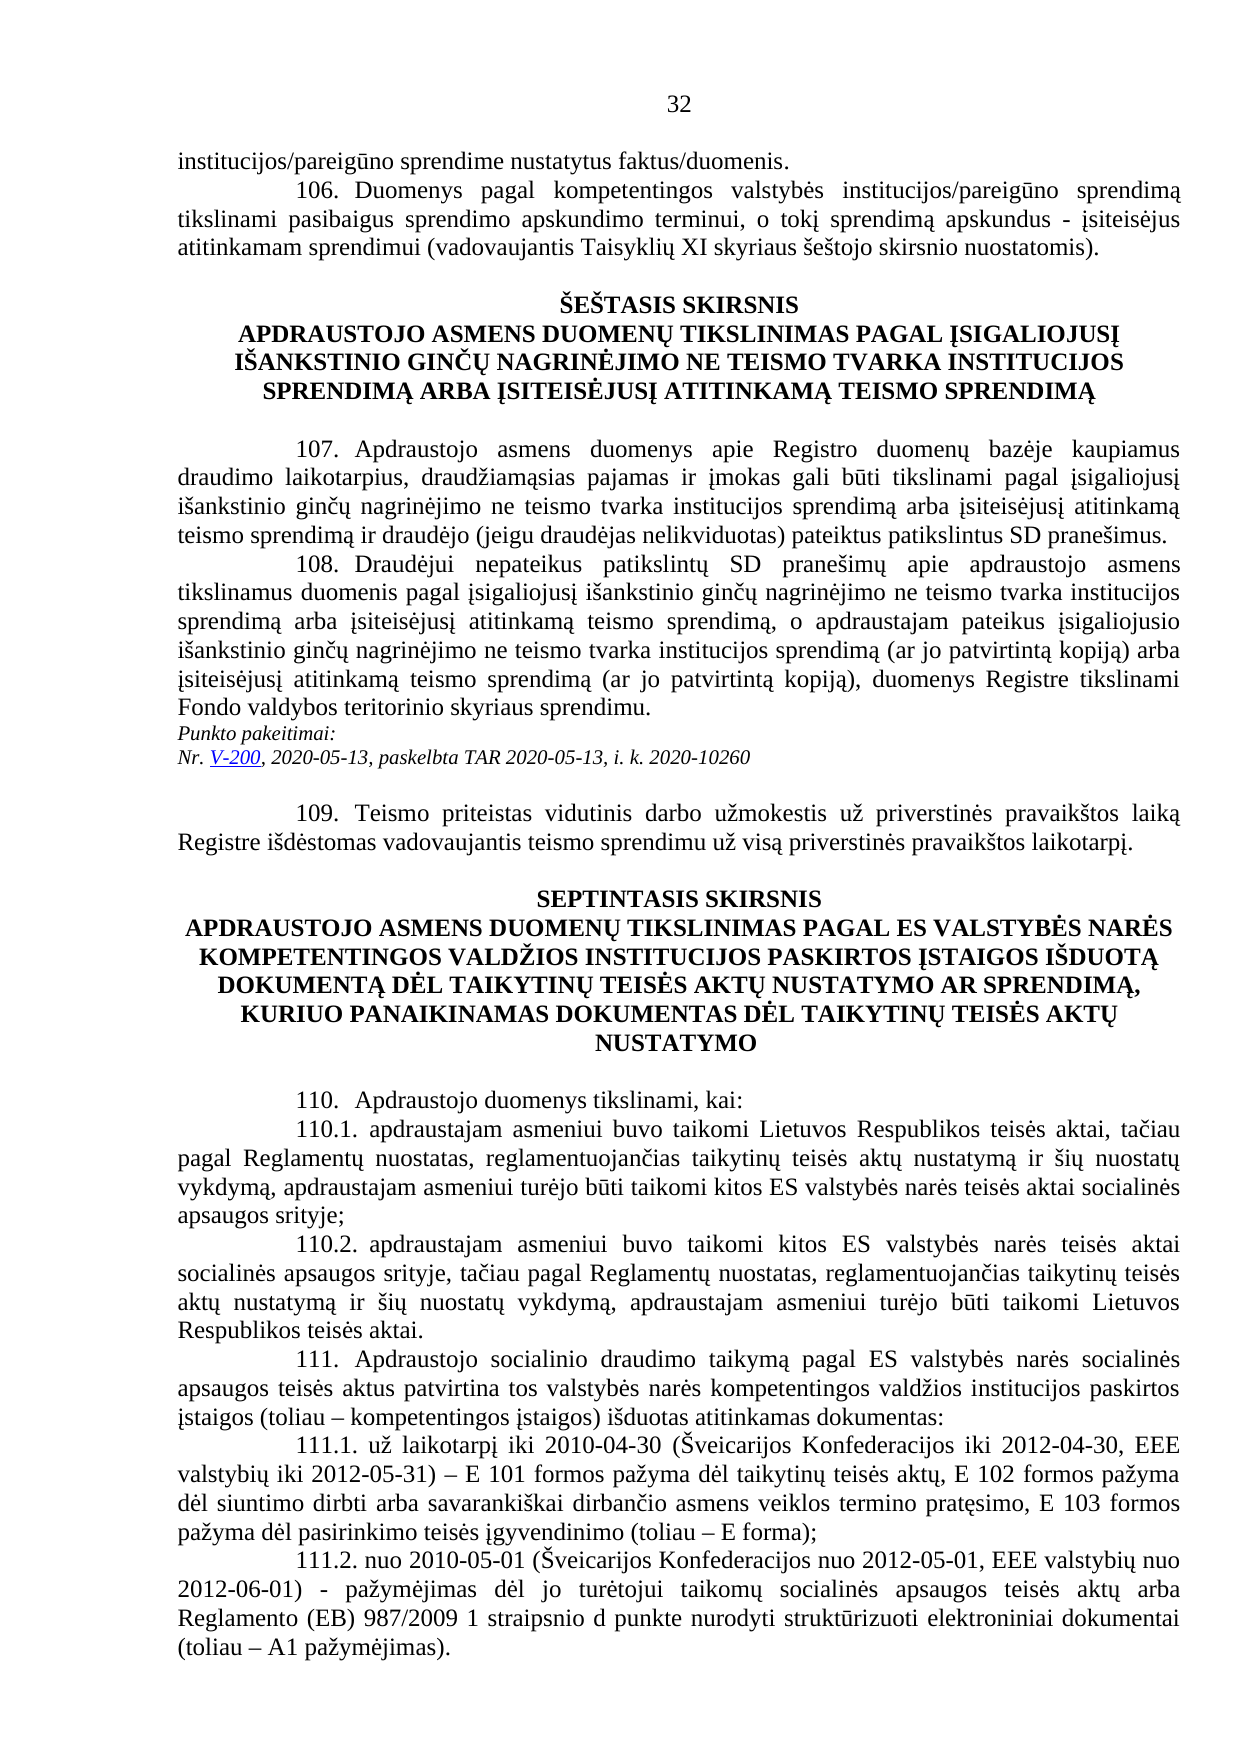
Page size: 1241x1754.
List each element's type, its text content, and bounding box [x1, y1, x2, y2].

text 111.1. už laikotarpį iki 2010-04-30 (Šveicarijos Konfederacijos iki 2012-04-30, EEE valstybių iki 2012-05-31) – E 101 formos pažyma dėl taikytinų teisės aktų, E 102 formos pažyma dėl siuntimo dirbti arba savarankiškai dirbančio asmens veiklos termino pratęsimo, E 103 formos pažyma dėl pasirinkimo teisės įgyvendinimo (toliau – E forma); [177, 1431, 1181, 1546]
text 106. Duomenys pagal kompetentingos valstybės institucijos/pareigūno sprendimą tikslinami pasibaigus sprendimo apskundimo terminui, o tokį sprendimą apskundus - įsiteisėjus atitinkamam sprendimui (vadovaujantis Taisyklių XI skyriaus šeštojo skirsnio nuostatomis). [177, 175, 1181, 261]
text Punkto pakeitimai: [177, 721, 1181, 745]
text 110.2. apdraustajam asmeniui buvo taikomi kitos ES valstybės narės teisės aktai socialinės apsaugos srityje, tačiau pagal Reglamentų nuostatas, reglamentuojančias taikytinų teisės aktų nustatymą ir šių nuostatų vykdymą, apdraustajam asmeniui turėjo būti taikomi Lietuvos Respublikos teisės aktai. [177, 1229, 1181, 1344]
text 108. Draudėjui nepateikus patikslintų SD pranešimų apie apdraustojo asmens tikslinamus duomenis pagal įsigaliojusį išankstinio ginčų nagrinėjimo ne teismo tvarka institucijos sprendimą arba įsiteisėjusį atitinkamą teismo sprendimą, o apdraustajam pateikus įsigaliojusio išankstinio ginčų nagrinėjimo ne teismo tvarka institucijos sprendimą (ar jo patvirtintą kopiją) arba įsiteisėjusį atitinkamą teismo sprendimą (ar jo patvirtintą kopiją), duomenys Registre tikslinami Fondo valdybos teritorinio skyriaus sprendimu. [177, 549, 1181, 721]
text 109. Teismo priteistas vidutinis darbo užmokestis už priverstinės pravaikštos laiką Registre išdėstomas vadovaujantis teismo sprendimu už visą priverstinės pravaikštos laikotarpį. [177, 798, 1181, 856]
text 110. Apdraustojo duomenys tikslinami, kai: [177, 1086, 1181, 1114]
text Apdraustojo asmens duomenų tikslinimas pagal įsigaliojusį išankstinio ginčų nagrinėjimo ne teismo tvarka institucijos sprendimą arba įsiteisėjusį atitinkamą teismo sprendimą [177, 319, 1181, 405]
text SEPTINTASIS SKIRSNIS [177, 884, 1181, 913]
text ŠEŠTASIS SKIRSNIS [177, 290, 1181, 319]
text 107. Apdraustojo asmens duomenys apie Registro duomenų bazėje kaupiamus draudimo laikotarpius, draudžiamąsias pajamas ir įmokas gali būti tikslinami pagal įsigaliojusį išankstinio ginčų nagrinėjimo ne teismo tvarka institucijos sprendimą arba įsiteisėjusį atitinkamą teismo sprendimą ir draudėjo (jeigu draudėjas nelikviduotas) pateiktus patikslintus SD pranešimus. [177, 434, 1181, 549]
text institucijos/pareigūno sprendime nustatytus faktus/duomenis. [177, 146, 1181, 175]
text 111.2. nuo 2010-05-01 (Šveicarijos Konfederacijos nuo 2012-05-01, EEE valstybių nuo 2012-06-01) - pažymėjimas dėl jo turėtojui taikomų socialinės apsaugos teisės aktų arba Reglamento (EB) 987/2009 1 straipsnio d punkte nurodyti struktūrizuoti elektroniniai dokumentai (toliau – A1 pažymėjimas). [177, 1546, 1181, 1661]
text 111. Apdraustojo socialinio draudimo taikymą pagal ES valstybės narės socialinės apsaugos teisės aktus patvirtina tos valstybės narės kompetentingos valdžios institucijos paskirtos įstaigos (toliau – kompetentingos įstaigos) išduotas atitinkamas dokumentas: [177, 1344, 1181, 1431]
text 110.1. apdraustajam asmeniui buvo taikomi Lietuvos Respublikos teisės aktai, tačiau pagal Reglamentų nuostatas, reglamentuojančias taikytinų teisės aktų nustatymą ir šių nuostatų vykdymą, apdraustajam asmeniui turėjo būti taikomi kitos ES valstybės narės teisės aktai socialinės apsaugos srityje; [177, 1114, 1181, 1229]
text APDRAUSTOJO ASMENS DUOMENŲ TIKSLINIMAS PAGAL ES VALSTYBĖS NARĖS KOMPETENTINGOS VALDŽIOS INSTITUCIJOS PASKIRTOS ĮSTAIGOS IŠDUOTĄ DOKUMENTĄ DĖL TAIKYTINŲ TEISĖS AKTŲ NUSTATYMO AR SPRENDIMĄ, KURIUO PANAIKINAMAS DOKUMENTAS DĖL TAIKYTINŲ TEISĖS AKTŲ NUSTATYMO [177, 913, 1181, 1057]
text Nr. V-200, 2020-05-13, paskelbta TAR 2020-05-13, i. k. 2020-10260 [177, 745, 1181, 769]
